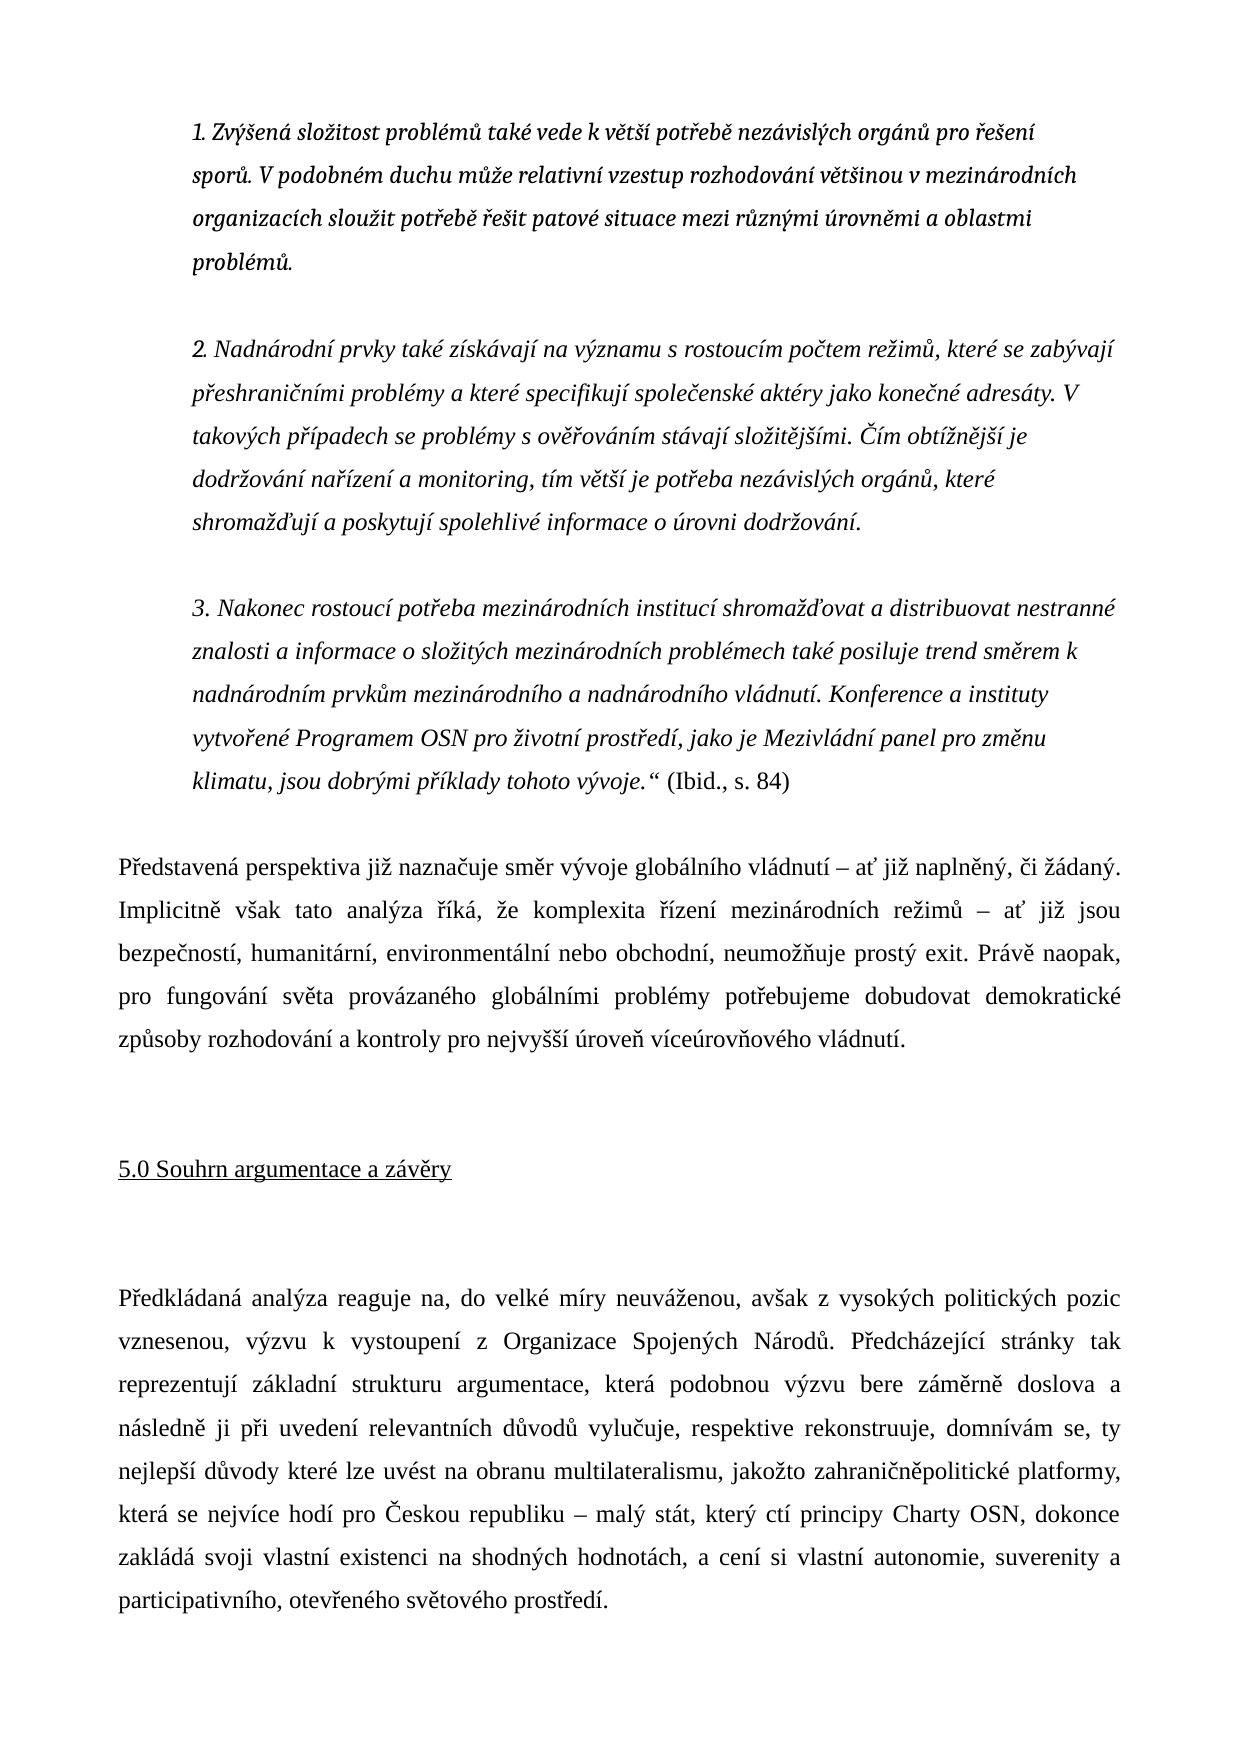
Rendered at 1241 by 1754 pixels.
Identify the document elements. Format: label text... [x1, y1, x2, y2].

text 5.0 Souhrn argumentace a závěry [118, 1154, 1122, 1183]
text 1. Zvýšená složitost problémů také vede k větší potřebě nezávislých orgánů pro řešení sporů. V podobném duchu může relativní vzestup rozhodování většinou v mezinárodních organizacích sloužit potřebě řešit patové situace mezi různými úrovněmi a oblastmi problémů. [118, 118, 1122, 276]
text 3. Nakonec rostoucí potřeba mezinárodních institucí shromažďovat a distribuovat nestranné znalosti a informace o složitých mezinárodních problémech také posiluje trend směrem k nadnárodním prvkům mezinárodního a nadnárodního vládnutí. Konference a instituty vytvořené Programem OSN pro životní prostředí, jako je Mezivládní panel pro změnu klimatu, jsou dobrými příklady tohoto vývoje.“ (Ibid., s. 84) [118, 593, 1122, 794]
text Předkládaná analýza reaguje na, do velké míry neuváženou, avšak z vysokých politických pozic vznesenou, výzvu k vystoupení z Organizace Spojených Národů. Předcházející stránky tak reprezentují základní strukturu argumentace, která podobnou výzvu bere záměrně doslova a následně ji při uvedení relevantních důvodů vylučuje, respektive rekonstruuje, domnívám se, ty nejlepší důvody které lze uvést na obranu multilateralismu, jakožto zahraničněpolitické platformy, která se nejvíce hodí pro Českou republiku – malý stát, který ctí principy Charty OSN, dokonce zakládá svoji vlastní existenci na shodných hodnotách, a cení si vlastní autonomie, suverenity a participativního, otevřeného světového prostředí. [118, 1283, 1122, 1614]
text 2. Nadnárodní prvky také získávají na významu s rostoucím počtem režimů, které se zabývají přeshraničními problémy a které specifikují společenské aktéry jako konečné adresáty. V takových případech se problémy s ověřováním stávají složitějšími. Čím obtížnější je dodržování nařízení a monitoring, tím větší je potřeba nezávislých orgánů, které shromažďují a poskytují spolehlivé informace o úrovni dodržování. [118, 334, 1122, 536]
text Představená perspektiva již naznačuje směr vývoje globálního vládnutí – ať již naplněný, či žádaný. Implicitně však tato analýza říká, že komplexita řízení mezinárodních režimů – ať již jsou bezpečností, humanitární, environmentální nebo obchodní, neumožňuje prostý exit. Právě naopak, pro fungování světa provázaného globálními problémy potřebujeme dobudovat demokratické způsoby rozhodování a kontroly pro nejvyšší úroveň víceúrovňového vládnutí. [118, 852, 1122, 1053]
